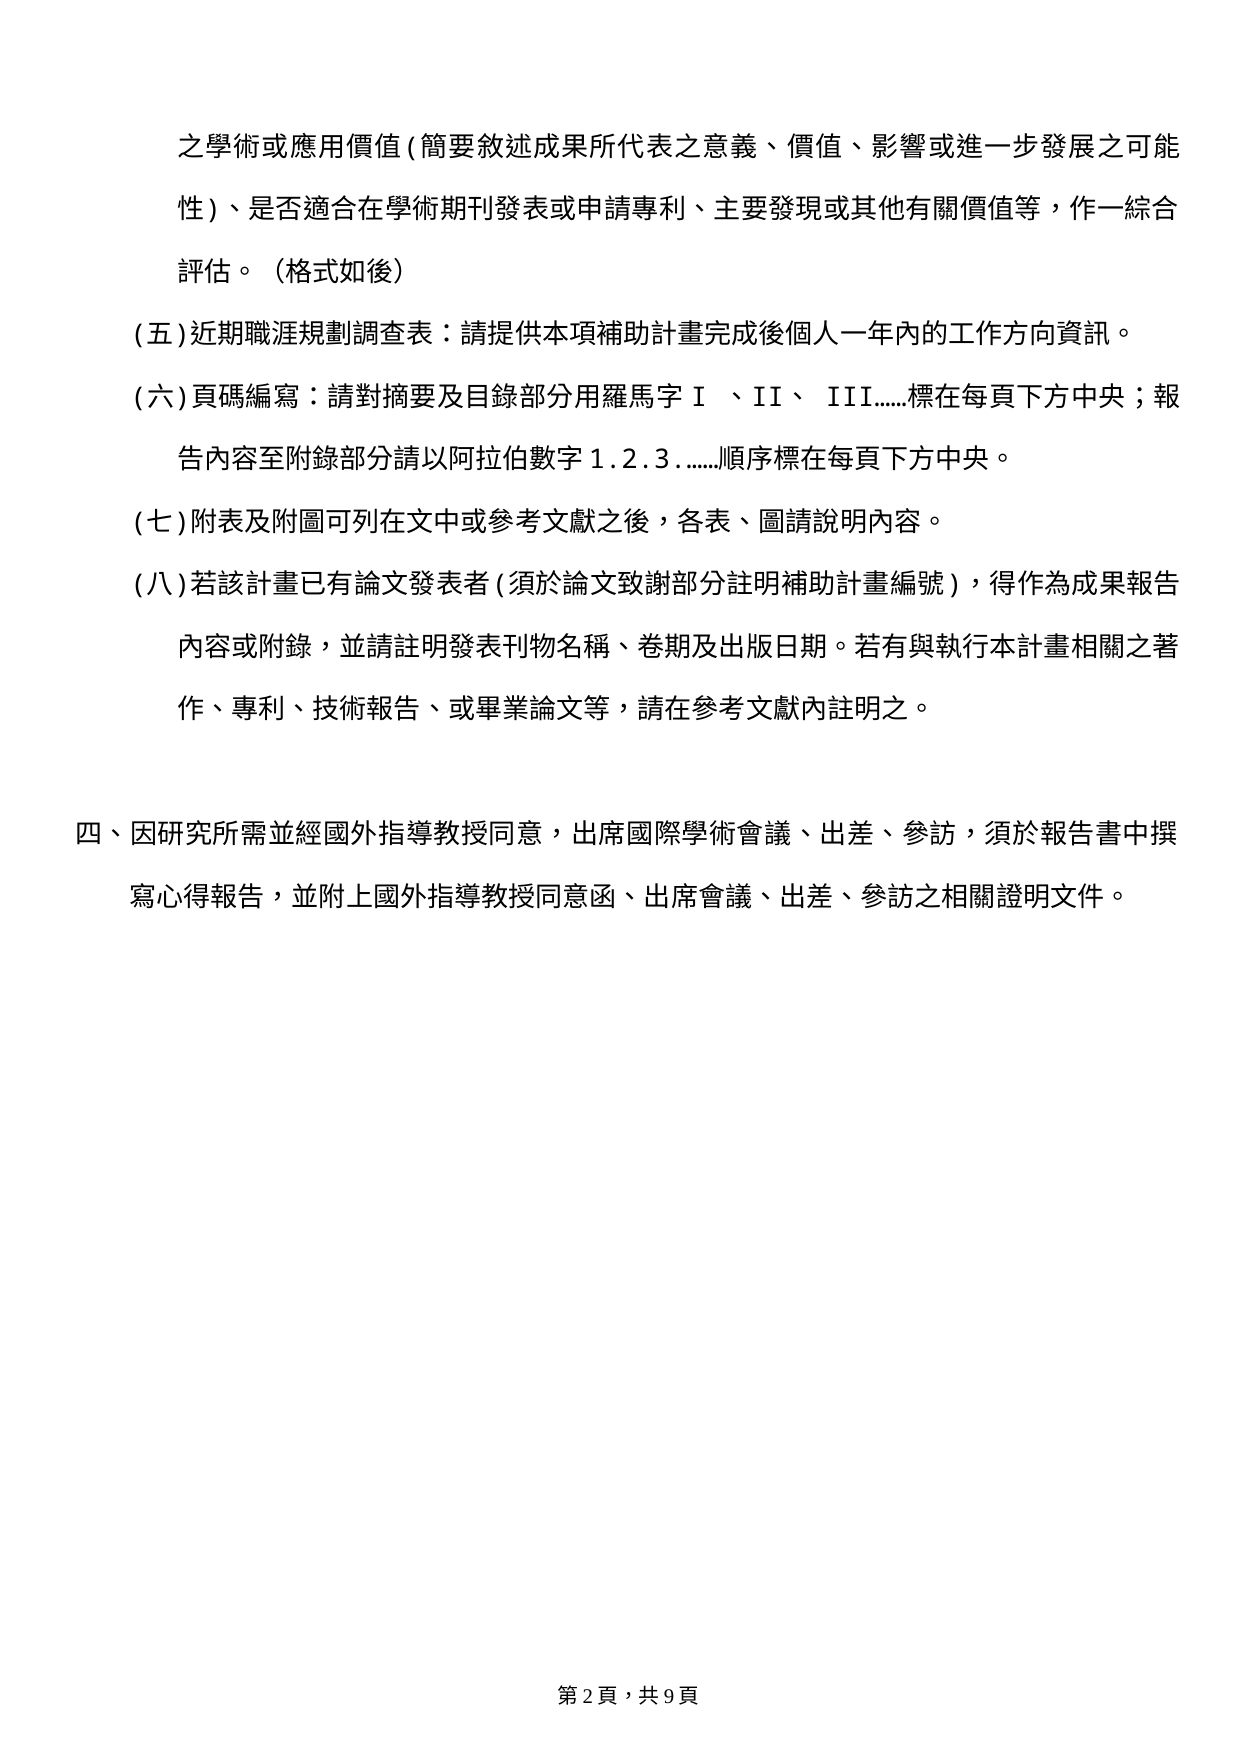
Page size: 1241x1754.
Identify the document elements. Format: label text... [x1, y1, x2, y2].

text 之學術或應用價值(簡要敘述成果所代表之意義、價值、影響或進一步發展之可能性)、是否適合在學術期刊發表或申請專利、主要發現或其他有關價值等，作一綜合評估。（格式如後） [130, 102, 1182, 290]
text (六)頁碼編寫：請對摘要及目錄部分用羅馬字I 、II、 III……標在每頁下方中央；報告內容至附錄部分請以阿拉伯數字1.2.3.……順序標在每頁下方中央。 [130, 352, 1182, 477]
text (八)若該計畫已有論文發表者(須於論文致謝部分註明補助計畫編號)，得作為成果報告內容或附錄，並請註明發表刊物名稱、卷期及出版日期。若有與執行本計畫相關之著作、專利、技術報告、或畢業論文等，請在參考文獻內註明之。 [130, 540, 1182, 727]
text (七)附表及附圖可列在文中或參考文獻之後，各表、圖請說明內容。 [130, 477, 1182, 540]
text 四、因研究所需並經國外指導教授同意，出席國際學術會議、出差、參訪，須於報告書中撰寫心得報告，並附上國外指導教授同意函、出席會議、出差、參訪之相關證明文件。 [75, 790, 1182, 915]
text (五)近期職涯規劃調查表：請提供本項補助計畫完成後個人一年內的工作方向資訊。 [130, 290, 1182, 352]
